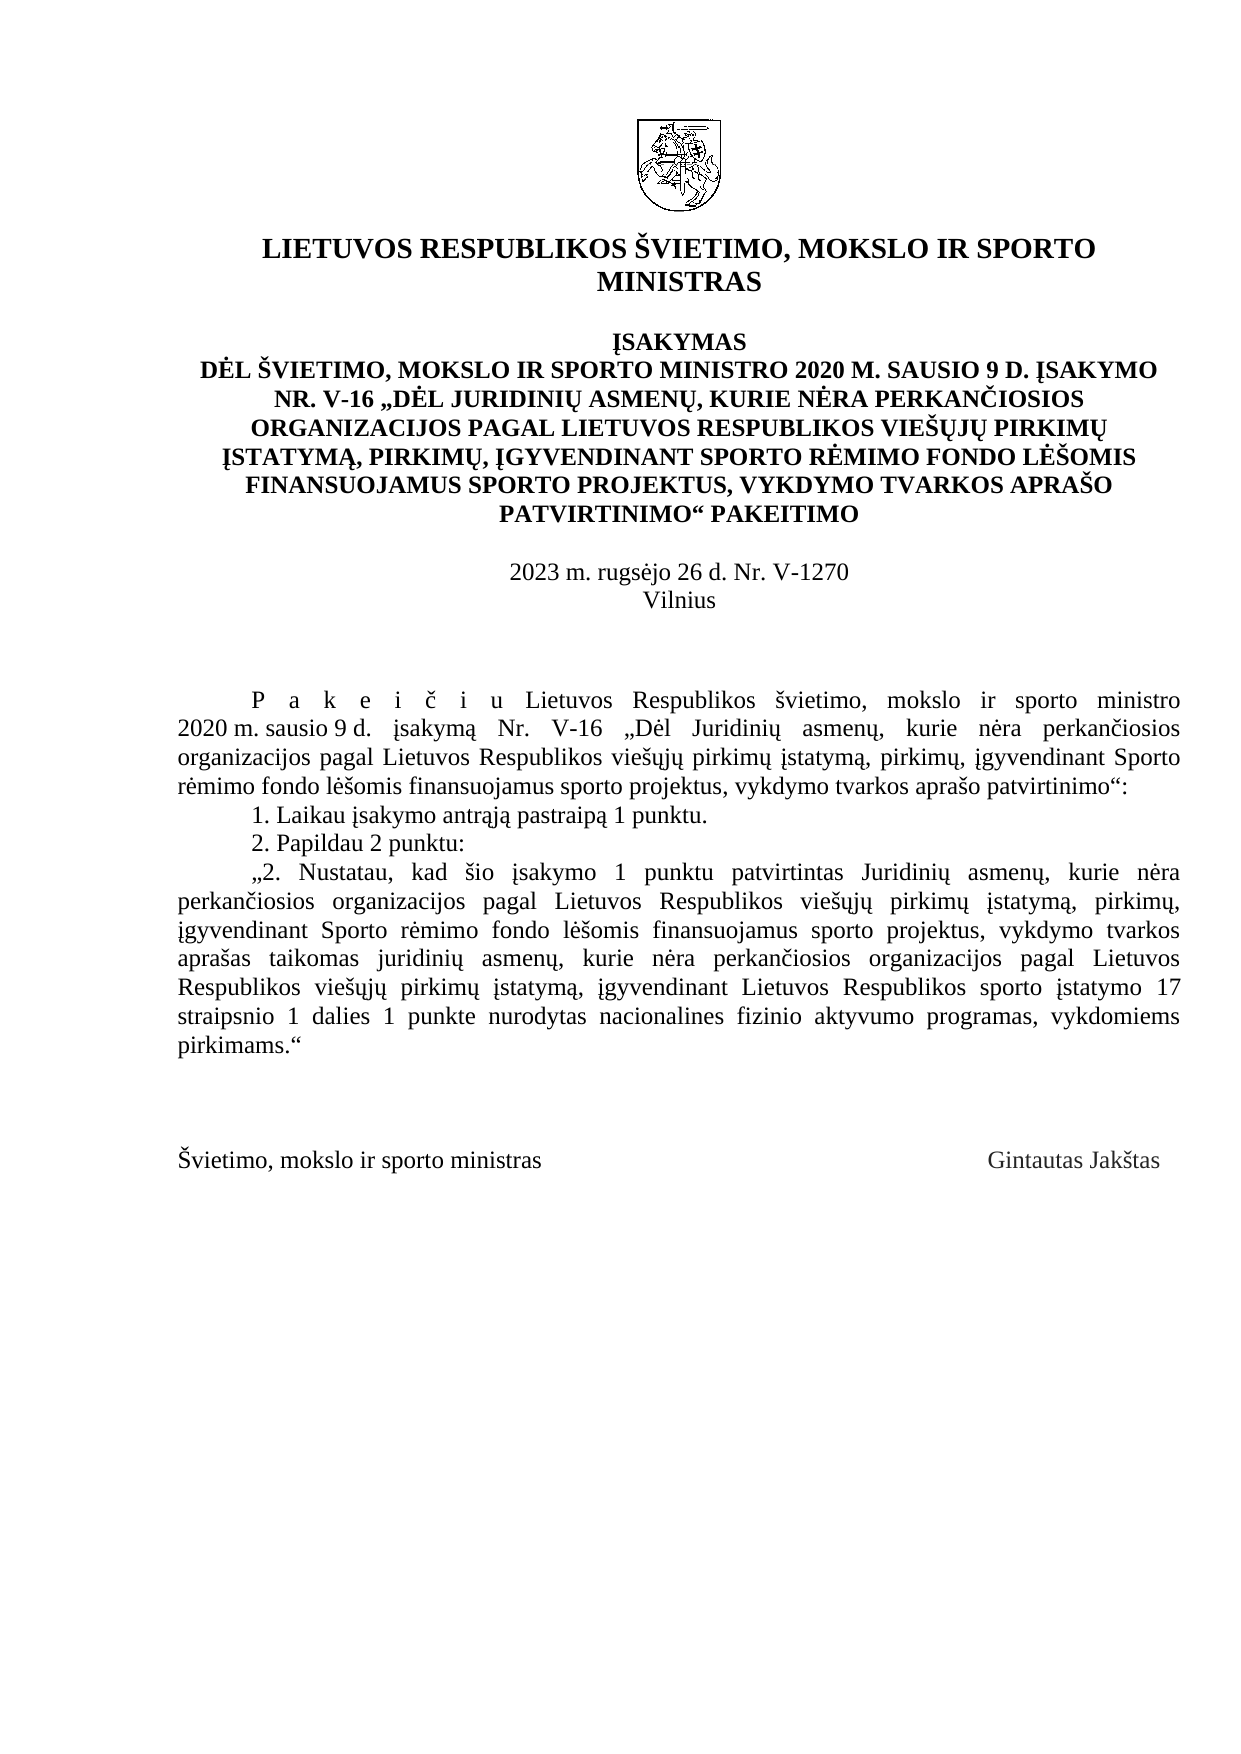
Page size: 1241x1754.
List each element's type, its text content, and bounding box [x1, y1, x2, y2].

text 2023 m. rugsėjo 26 d. Nr. V-1270 [177, 557, 1181, 586]
text Įsakymas [177, 327, 1181, 356]
text DĖL ŠVIETIMO, MOKSLO IR SPORTO MINISTRO 2020 M. SAUSIO 9 D. ĮSAKYMO nR. V-16 „DĖL JURIDINIŲ ASMENŲ, KURIE NĖRA PERKANČIOSIOS ORGANIZACIJOS PAGAL LIETUVOS RESPUBLIKOS VIEŠŲJŲ PIRKIMŲ ĮSTATYMĄ, PIRKIMŲ, ĮGYVENDINANT SPORTO RĖMIMO FONDO LĖŠOMIS FINANSUOJAMUS SPORTO PROJEKTUS, VYKDYMO TVARKOS APRAŠO PATVIRTINIMO“ PAKEITIMO [177, 356, 1181, 528]
text „2. Nustatau, kad šio įsakymo 1 punktu patvirtintas Juridinių asmenų, kurie nėra perkančiosios organizacijos pagal Lietuvos Respublikos viešųjų pirkimų įstatymą, pirkimų, įgyvendinant Sporto rėmimo fondo lėšomis finansuojamus sporto projektus, vykdymo tvarkos aprašas taikomas juridinių asmenų, kurie nėra perkančiosios organizacijos pagal Lietuvos Respublikos viešųjų pirkimų įstatymą, įgyvendinant Lietuvos Respublikos sporto įstatymo 17 straipsnio 1 dalies 1 punkte nurodytas nacionalines fizinio aktyvumo programas, vykdomiems pirkimams.“ [177, 857, 1181, 1058]
text 1. Laikau įsakymo antrąją pastraipą 1 punktu. [177, 800, 1181, 828]
text P a k e i č i u Lietuvos Respublikos švietimo, mokslo ir sporto ministro 2020 m. sausio 9 d. įsakymą Nr. V-16 „Dėl Juridinių asmenų, kurie nėra perkančiosios organizacijos pagal Lietuvos Respublikos viešųjų pirkimų įstatymą, pirkimų, įgyvendinant Sporto rėmimo fondo lėšomis finansuojamus sporto projektus, vykdymo tvarkos aprašo patvirtinimo“: [177, 685, 1181, 800]
text Švietimo, mokslo ir sporto ministras Gintautas Jakštas [177, 1145, 1181, 1173]
text 2. Papildau 2 punktu: [177, 828, 1181, 857]
text lietuvos respublikos švietimo, mokslo IR SPORTO ministras [177, 231, 1181, 298]
text Vilnius [177, 586, 1181, 614]
